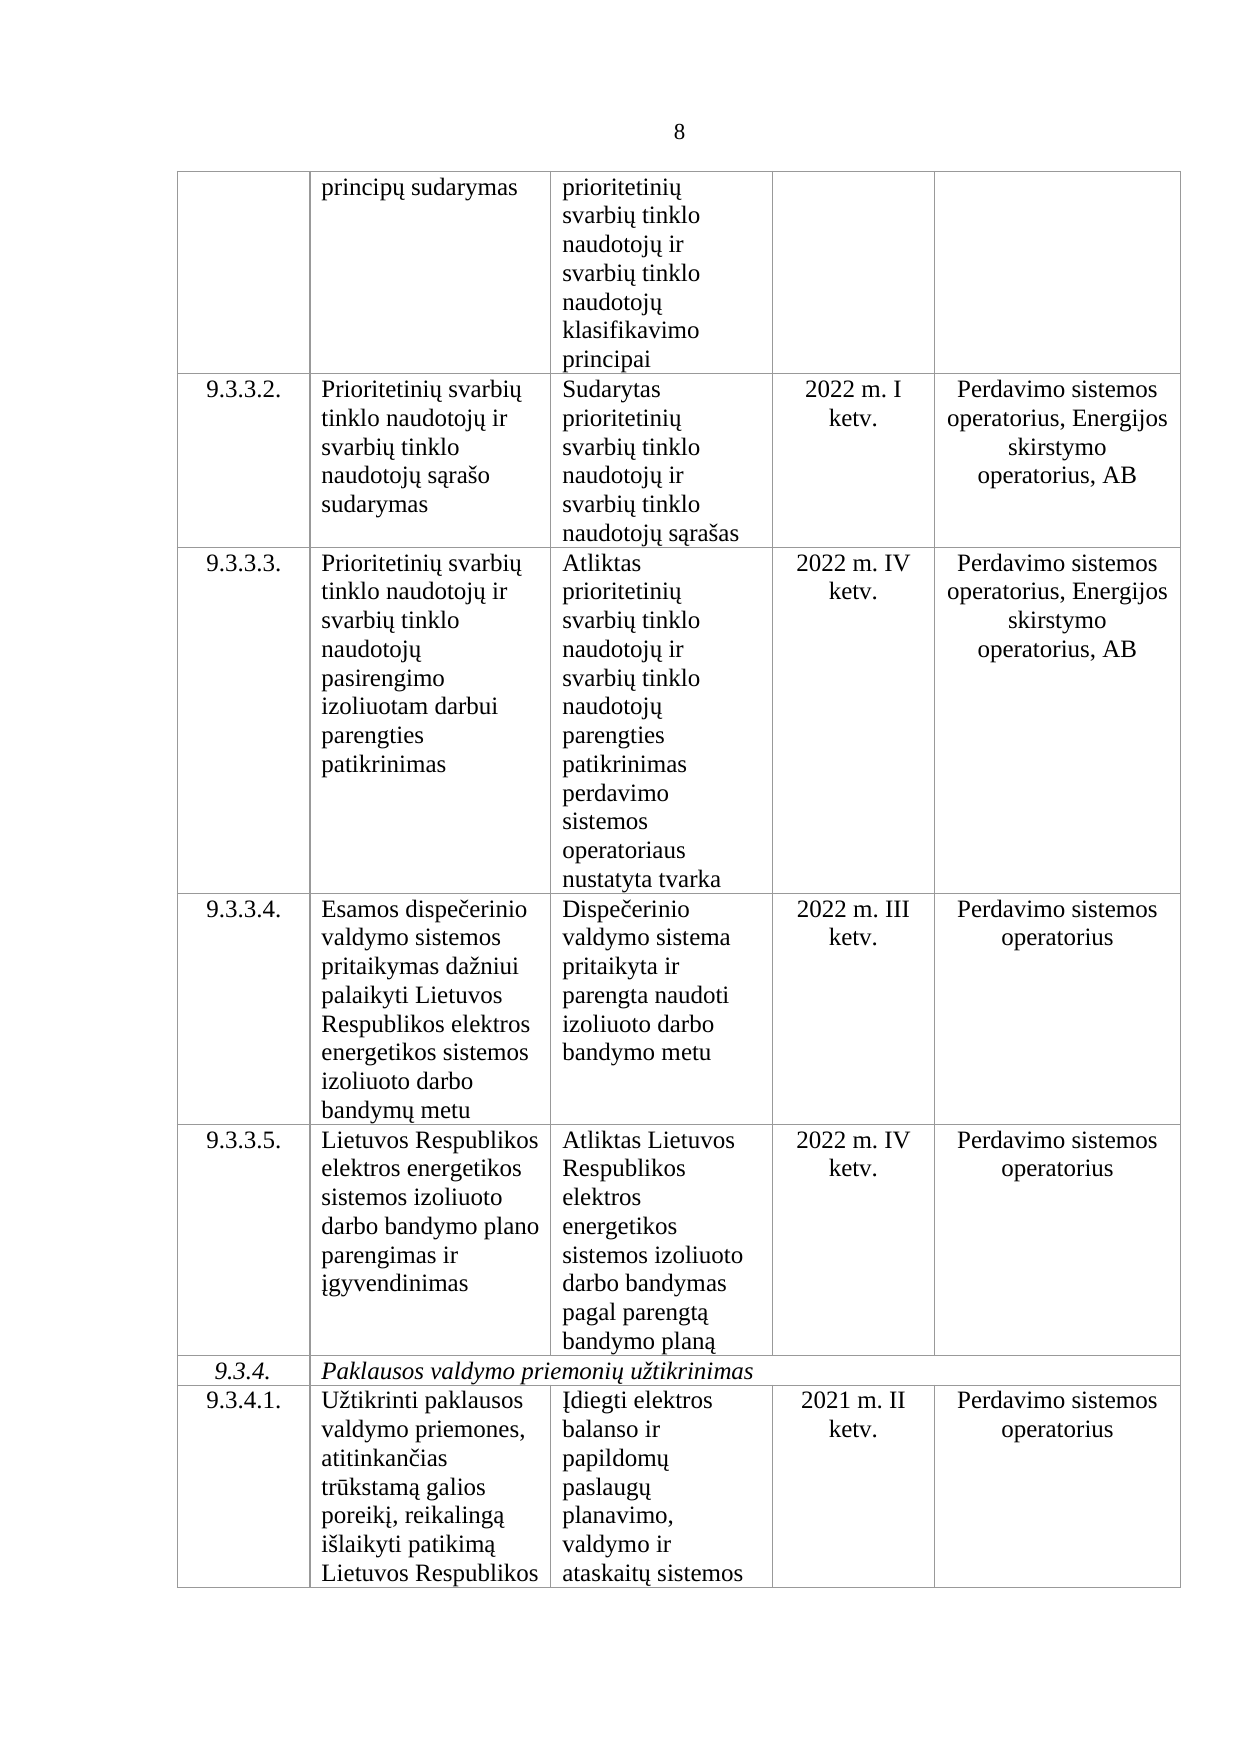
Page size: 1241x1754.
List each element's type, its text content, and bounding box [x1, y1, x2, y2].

table_cell Įdiegti elektros balanso ir papildomų paslaugų planavimo, valdymo ir ataskaitų sistemos [551, 1386, 772, 1587]
table_cell Esamos dispečerinio valdymo sistemos pritaikymas dažniui palaikyti Lietuvos Respublikos elektros energetikos sistemos izoliuoto darbo bandymų metu [311, 894, 550, 1124]
table_cell Perdavimo sistemos operatorius [935, 1125, 1180, 1355]
table_cell prioritetinių svarbių tinklo naudotojų ir svarbių tinklo naudotojų klasifikavimo principai [551, 172, 772, 373]
table_cell [935, 172, 1180, 373]
table_cell Atliktas prioritetinių svarbių tinklo naudotojų ir svarbių tinklo naudotojų parengties patikrinimas perdavimo sistemos operatoriaus nustatyta tvarka [551, 548, 772, 893]
table_cell Perdavimo sistemos operatorius, Energijos skirstymo operatorius, AB [935, 548, 1180, 893]
table_cell principų sudarymas [311, 172, 550, 373]
table_cell Dispečerinio valdymo sistema pritaikyta ir parengta naudoti izoliuoto darbo bandymo metu [551, 894, 772, 1124]
table_cell 9.3.3.5. [178, 1125, 309, 1355]
table_cell 2021 m. II ketv. [773, 1386, 934, 1587]
table_cell Paklausos valdymo priemonių užtikrinimas [311, 1356, 1180, 1384]
table_cell 2022 m. IV ketv. [773, 548, 934, 893]
table_cell Užtikrinti paklausos valdymo priemones, atitinkančias trūkstamą galios poreikį, reikalingą išlaikyti patikimą Lietuvos Respublikos [311, 1386, 550, 1587]
table_cell Perdavimo sistemos operatorius [935, 1386, 1180, 1587]
table_cell Atliktas Lietuvos Respublikos elektros energetikos sistemos izoliuoto darbo bandymas pagal parengtą bandymo planą [551, 1125, 772, 1355]
table_cell 2022 m. III ketv. [773, 894, 934, 1124]
table_cell Sudarytas prioritetinių svarbių tinklo naudotojų ir svarbių tinklo naudotojų sąrašas [551, 374, 772, 547]
table_cell 9.3.3.3. [178, 548, 309, 893]
table_cell Lietuvos Respublikos elektros energetikos sistemos izoliuoto darbo bandymo plano parengimas ir įgyvendinimas [311, 1125, 550, 1355]
table_cell 2022 m. I ketv. [773, 374, 934, 547]
table_cell 9.3.3.4. [178, 894, 309, 1124]
table_cell 9.3.3.2. [178, 374, 309, 547]
table_cell Perdavimo sistemos operatorius, Energijos skirstymo operatorius, AB [935, 374, 1180, 547]
table_cell [178, 172, 309, 373]
table_cell Prioritetinių svarbių tinklo naudotojų ir svarbių tinklo naudotojų pasirengimo izoliuotam darbui parengties patikrinimas [311, 548, 550, 893]
table_cell [773, 172, 934, 373]
table_cell Prioritetinių svarbių tinklo naudotojų ir svarbių tinklo naudotojų sąrašo sudarymas [311, 374, 550, 547]
table_cell Perdavimo sistemos operatorius [935, 894, 1180, 1124]
table_cell 9.3.4.1. [178, 1386, 309, 1587]
table_cell 2022 m. IV ketv. [773, 1125, 934, 1355]
table_cell 9.3.4. [178, 1356, 309, 1384]
